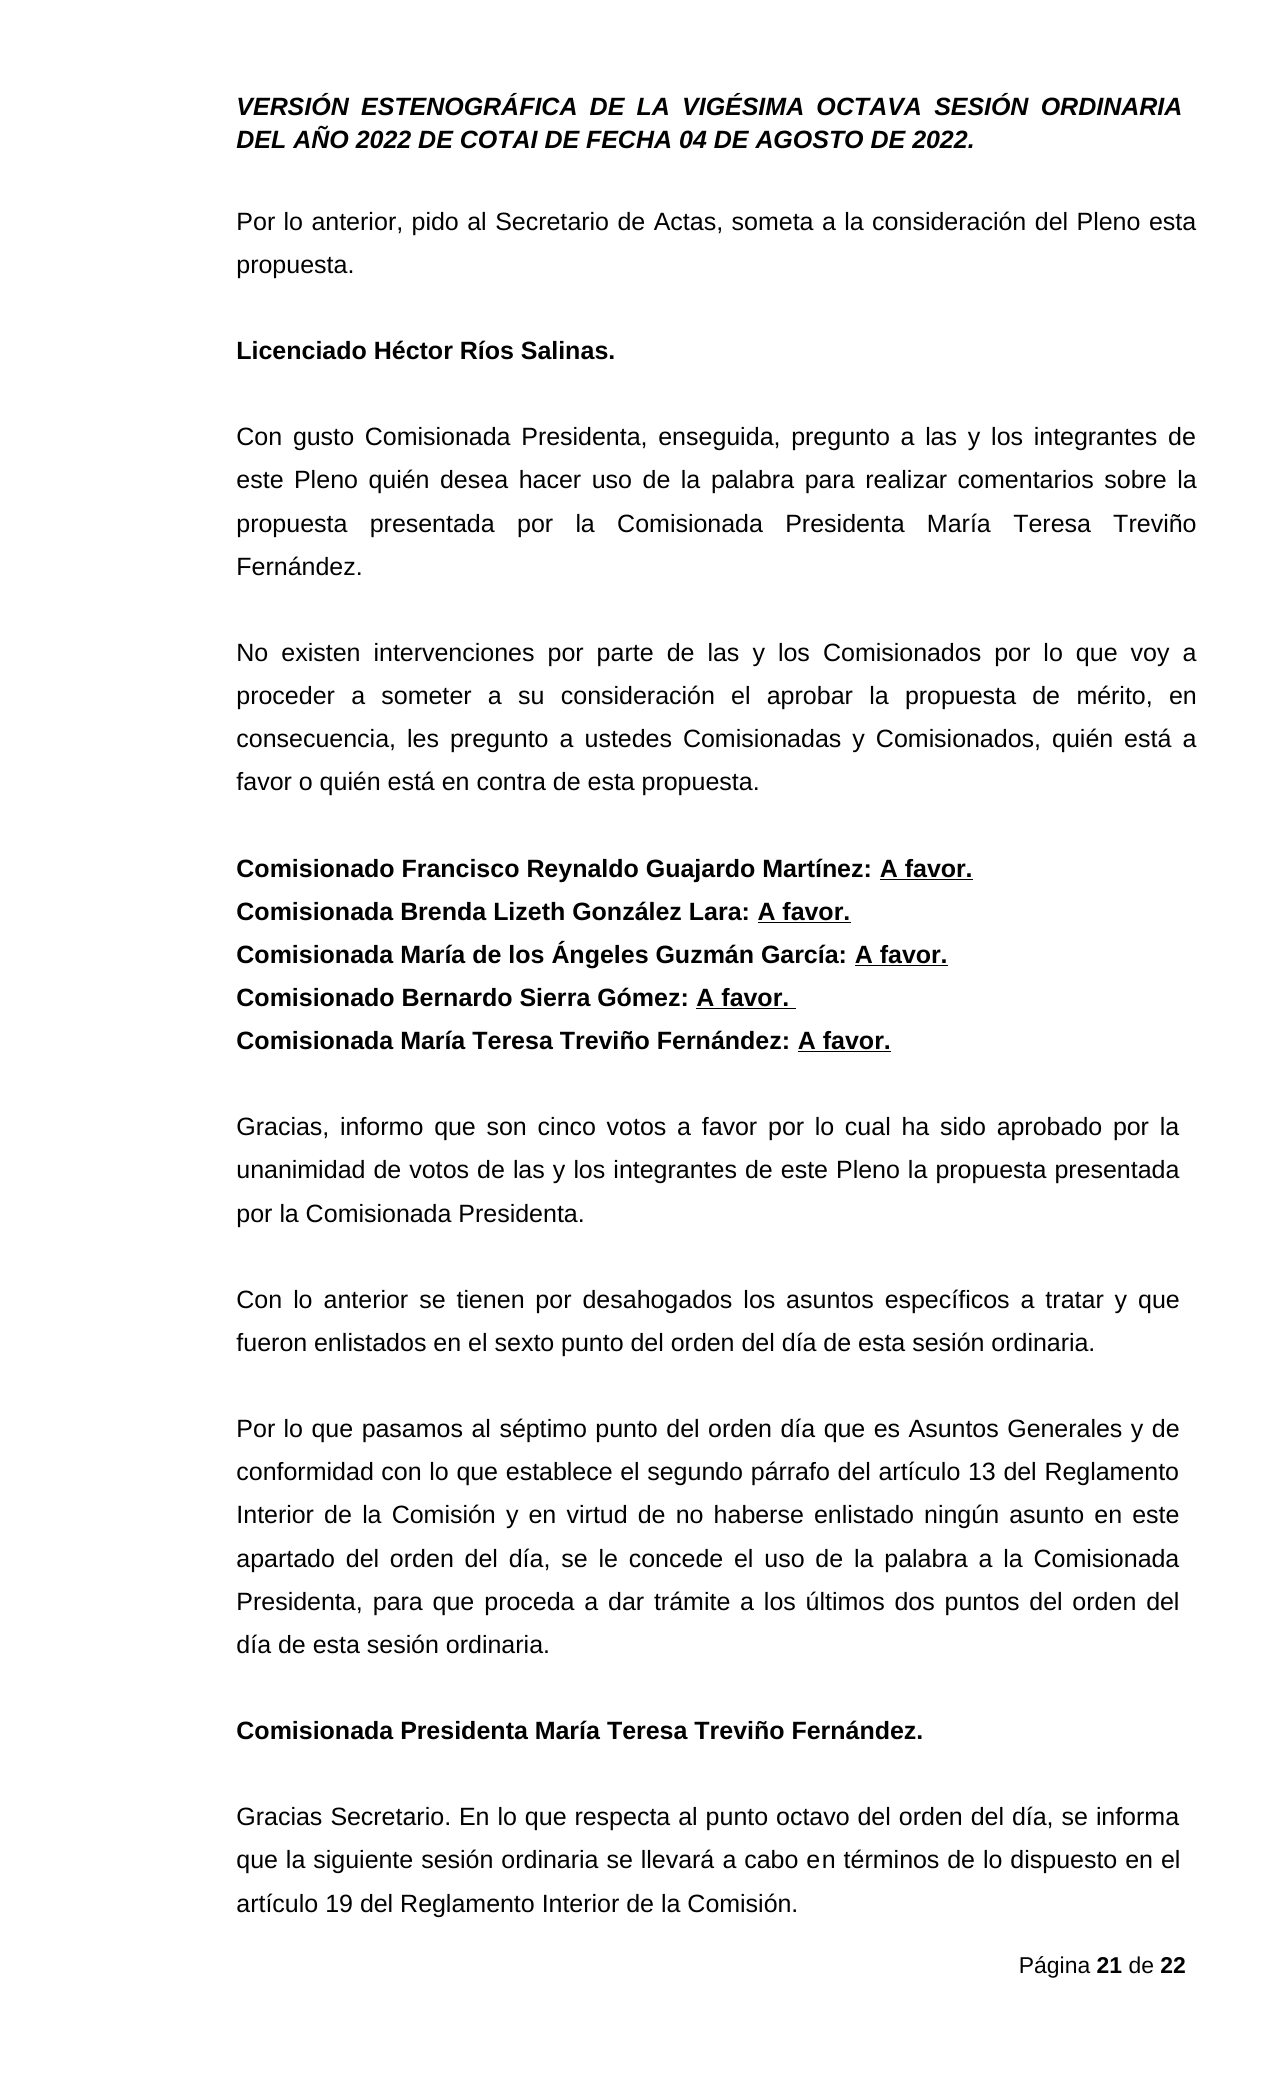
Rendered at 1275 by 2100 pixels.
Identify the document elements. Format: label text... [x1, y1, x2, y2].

text No existen intervenciones por parte de las y los Comisionados por lo que voy a proceder a someter a su consideración el aprobar la propuesta de mérito, en consecuencia, les pregunto a ustedes Comisionadas y Comisionados, quién está a favor o quién está en contra de esta propuesta. [236, 638, 1198, 796]
text Comisionado Bernardo Sierra Gómez: A favor. [236, 983, 1198, 1012]
text Gracias Secretario. En lo que respecta al punto octavo del orden del día, se informa que la siguiente sesión ordinaria se llevará a cabo en términos de lo dispuesto en el artículo 19 del Reglamento Interior de la Comisión. [236, 1802, 1181, 1917]
text Comisionada Presidenta María Teresa Treviño Fernández. [236, 1716, 1181, 1745]
text Por lo anterior, pido al Secretario de Actas, someta a la consideración del Pleno esta propuesta. [236, 207, 1198, 279]
text Gracias, informo que son cinco votos a favor por lo cual ha sido aprobado por la unanimidad de votos de las y los integrantes de este Pleno la propuesta presentada por la Comisionada Presidenta. [236, 1112, 1181, 1227]
text Comisionada Brenda Lizeth González Lara: A favor. [236, 897, 1198, 926]
text Con lo anterior se tienen por desahogados los asuntos específicos a tratar y que fueron enlistados en el sexto punto del orden del día de esta sesión ordinaria. [236, 1285, 1181, 1357]
text Comisionada María de los Ángeles Guzmán García: A favor. [236, 940, 1198, 969]
text Comisionado Francisco Reynaldo Guajardo Martínez: A favor. [236, 854, 1198, 882]
text Con gusto Comisionada Presidenta, enseguida, pregunto a las y los integrantes de este Pleno quién desea hacer uso de la palabra para realizar comentarios sobre la propuesta presentada por la Comisionada Presidenta María Teresa Treviño Fernández. [236, 422, 1198, 581]
text Comisionada María Teresa Treviño Fernández: A favor. [236, 1026, 1198, 1055]
text Por lo que pasamos al séptimo punto del orden día que es Asuntos Generales y de conformidad con lo que establece el segundo párrafo del artículo 13 del Reglamento Interior de la Comisión y en virtud de no haberse enlistado ningún asunto en este apartado del orden del día, se le concede el uso de la palabra a la Comisionada Presidenta, para que proceda a dar trámite a los últimos dos puntos del orden del día de esta sesión ordinaria. [236, 1414, 1181, 1659]
text Licenciado Héctor Ríos Salinas. [236, 336, 1198, 365]
